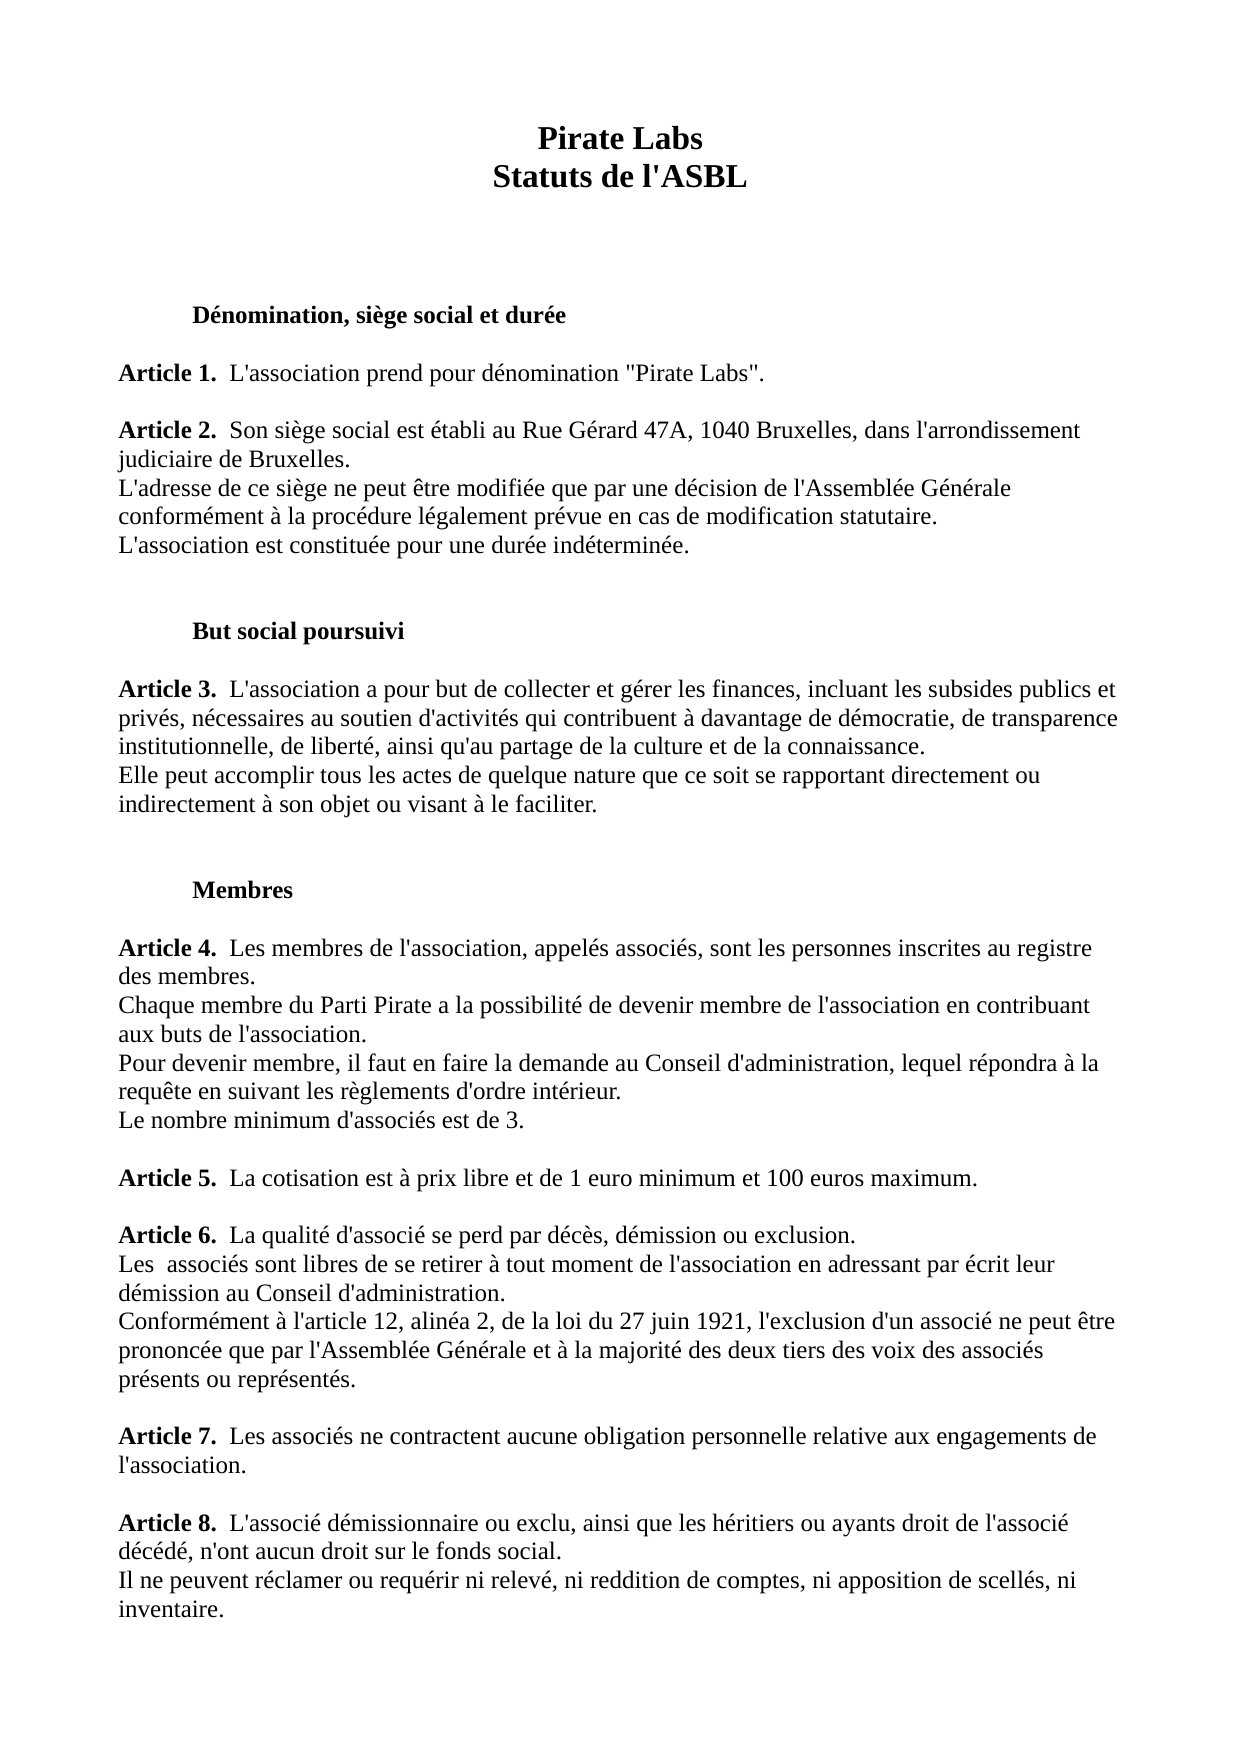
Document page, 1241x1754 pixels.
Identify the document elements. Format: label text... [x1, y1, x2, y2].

text Chaque membre du Parti Pirate a la possibilité de devenir membre de l'association en contribuant aux buts de l'association. [118, 990, 1122, 1048]
text Article 4. Les membres de l'association, appelés associés, sont les personnes inscrites au registre des membres. [118, 933, 1122, 990]
text Article 1. L'association prend pour dénomination "Pirate Labs". [118, 358, 1122, 386]
text Elle peut accomplir tous les actes de quelque nature que ce soit se rapportant directement ou indirectement à son objet ou visant à le faciliter. [118, 760, 1122, 818]
text Article 5. La cotisation est à prix libre et de 1 euro minimum et 100 euros maximum. [118, 1163, 1122, 1191]
text Il ne peuvent réclamer ou requérir ni relevé, ni reddition de comptes, ni apposition de scellés, ni inventaire. [118, 1565, 1122, 1623]
text Membres [118, 875, 1122, 904]
text Pour devenir membre, il faut en faire la demande au Conseil d'administration, lequel répondra à la requête en suivant les règlements d'ordre intérieur. [118, 1048, 1122, 1105]
text L'association est constituée pour une durée indéterminée. [118, 530, 1122, 559]
text Dénomination, siège social et durée [118, 300, 1122, 329]
text But social poursuivi [118, 616, 1122, 645]
text Statuts de l'ASBL [118, 156, 1122, 195]
text Article 2. Son siège social est établi au Rue Gérard 47A, 1040 Bruxelles, dans l'arrondissement judiciaire de Bruxelles. [118, 415, 1122, 473]
text Le nombre minimum d'associés est de 3. [118, 1105, 1122, 1134]
text Article 8. L'associé démissionnaire ou exclu, ainsi que les héritiers ou ayants droit de l'associé décédé, n'ont aucun droit sur le fonds social. [118, 1508, 1122, 1565]
text Pirate Labs [118, 118, 1122, 156]
text Article 3. L'association a pour but de collecter et gérer les finances, incluant les subsides publics et privés, nécessaires au soutien d'activités qui contribuent à davantage de démocratie, de transparence institutionnelle, de liberté, ainsi qu'au partage de la culture et de la connaissance. [118, 674, 1122, 760]
text Article 7. Les associés ne contractent aucune obligation personnelle relative aux engagements de l'association. [118, 1421, 1122, 1479]
text Article 6. La qualité d'associé se perd par décès, démission ou exclusion. [118, 1220, 1122, 1249]
text L'adresse de ce siège ne peut être modifiée que par une décision de l'Assemblée Générale conformément à la procédure légalement prévue en cas de modification statutaire. [118, 473, 1122, 530]
text Conformément à l'article 12, alinéa 2, de la loi du 27 juin 1921, l'exclusion d'un associé ne peut être prononcée que par l'Assemblée Générale et à la majorité des deux tiers des voix des associés présents ou représentés. [118, 1306, 1122, 1393]
text Les associés sont libres de se retirer à tout moment de l'association en adressant par écrit leur démission au Conseil d'administration. [118, 1249, 1122, 1306]
